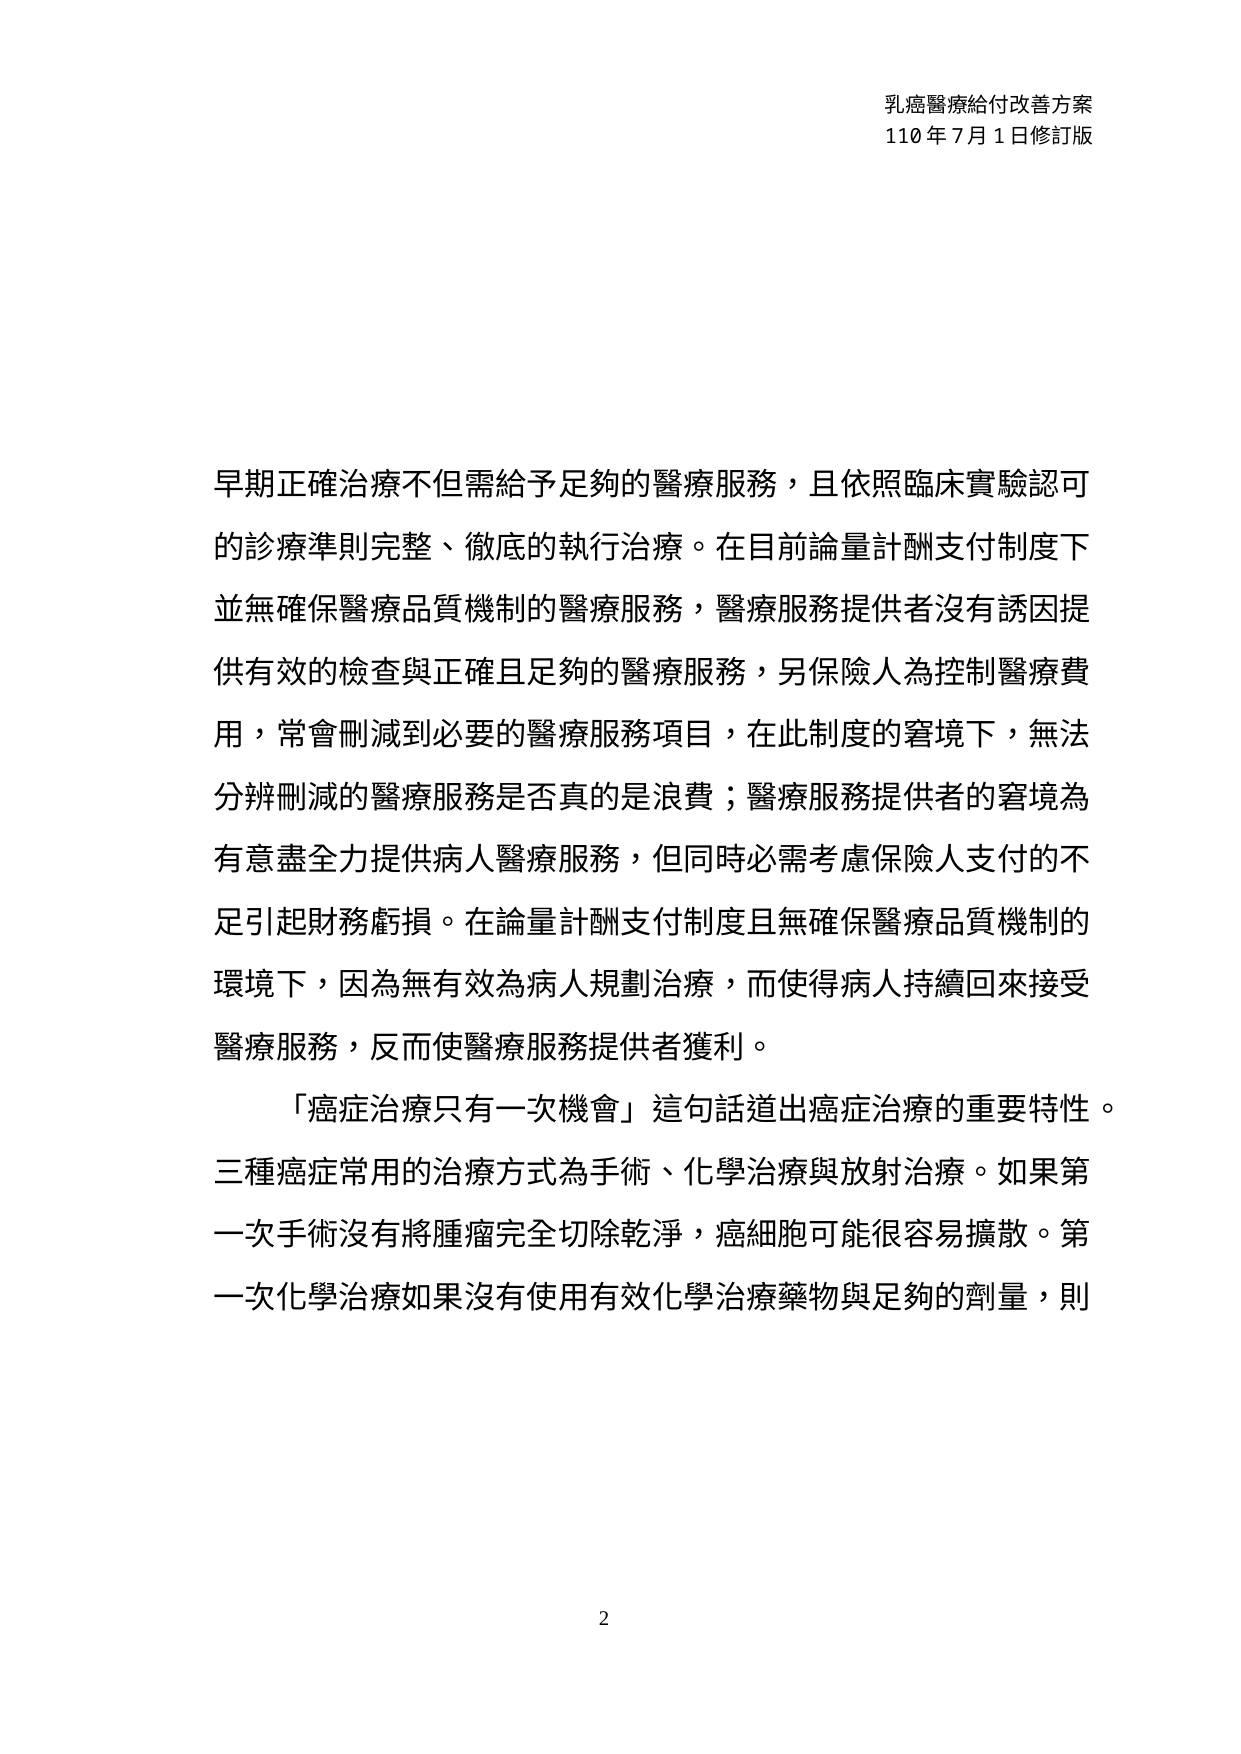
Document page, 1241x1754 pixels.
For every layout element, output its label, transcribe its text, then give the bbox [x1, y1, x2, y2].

text 但如果只做到「早期發現，早期治療」，癌症仍不足以獲得最佳療效，需要「早期正確診斷，早期正確治療」，癌症方可獲得最佳療效。早期正確診斷有賴於足夠且有效的檢查，才可以提供正確癌症分期，進而使癌症醫療團隊得以決定最好的醫療策略。早期正確治療不但需給予足夠的醫療服務，且依照臨床實驗認可的診療準則完整、徹底的執行治療。在目前論量計酬支付制度下，並無確保醫療品質機制的醫療服務，醫療服務提供者沒有誘因提供有效的檢查與正確且足夠的醫療服務，另保險人為控制醫療費用，常會刪減到必要的醫療服務項目，在此制度的窘境下，無法分辨刪減的醫療服務是否真的是浪費；醫療服務提供者的窘境為有意盡全力提供病人醫療服務，但同時必需考慮保險人支付的不足引起財務虧損。在論量計酬支付制度且無確保醫療品質機制的環境下，因為無有效為病人規劃治療，而使得病人持續回來接受醫療服務，反而使醫療服務提供者獲利。 [213, 440, 1092, 1065]
text 「癌症治療只有一次機會」這句話道出癌症治療的重要特性。三種癌症常用的治療方式為手術、化學治療與放射治療。如果第一次手術沒有將腫瘤完全切除乾淨，癌細胞可能很容易擴散。第一次化學治療如果沒有使用有效化學治療藥物與足夠的劑量，則不僅無法達到治療效果，也會增加癌症抗藥性導致復發與轉移機率。有效治療癌症放射治療劑量僅7000雷得(cGY)，心臟最多能承受放射治療的劑量為5000雷得(cGY)，肺部則約只能承受2000雷得(cGY)。在第一次放射治療時，如果沒有做詳細的治療計畫，正確針對腫瘤部位給予足夠劑量，不僅無法殺死癌細胞，而且同部位再給予第二次放射治療時，正常組織累積劑量將產生更大的副作用。在論量計酬支付制度且無確保醫療品質機制的環境下，保險人往往面臨無法分辨醫事服務機構放射治療的劑量是否正確或是被濫用的窘境。 [213, 1065, 1092, 1315]
